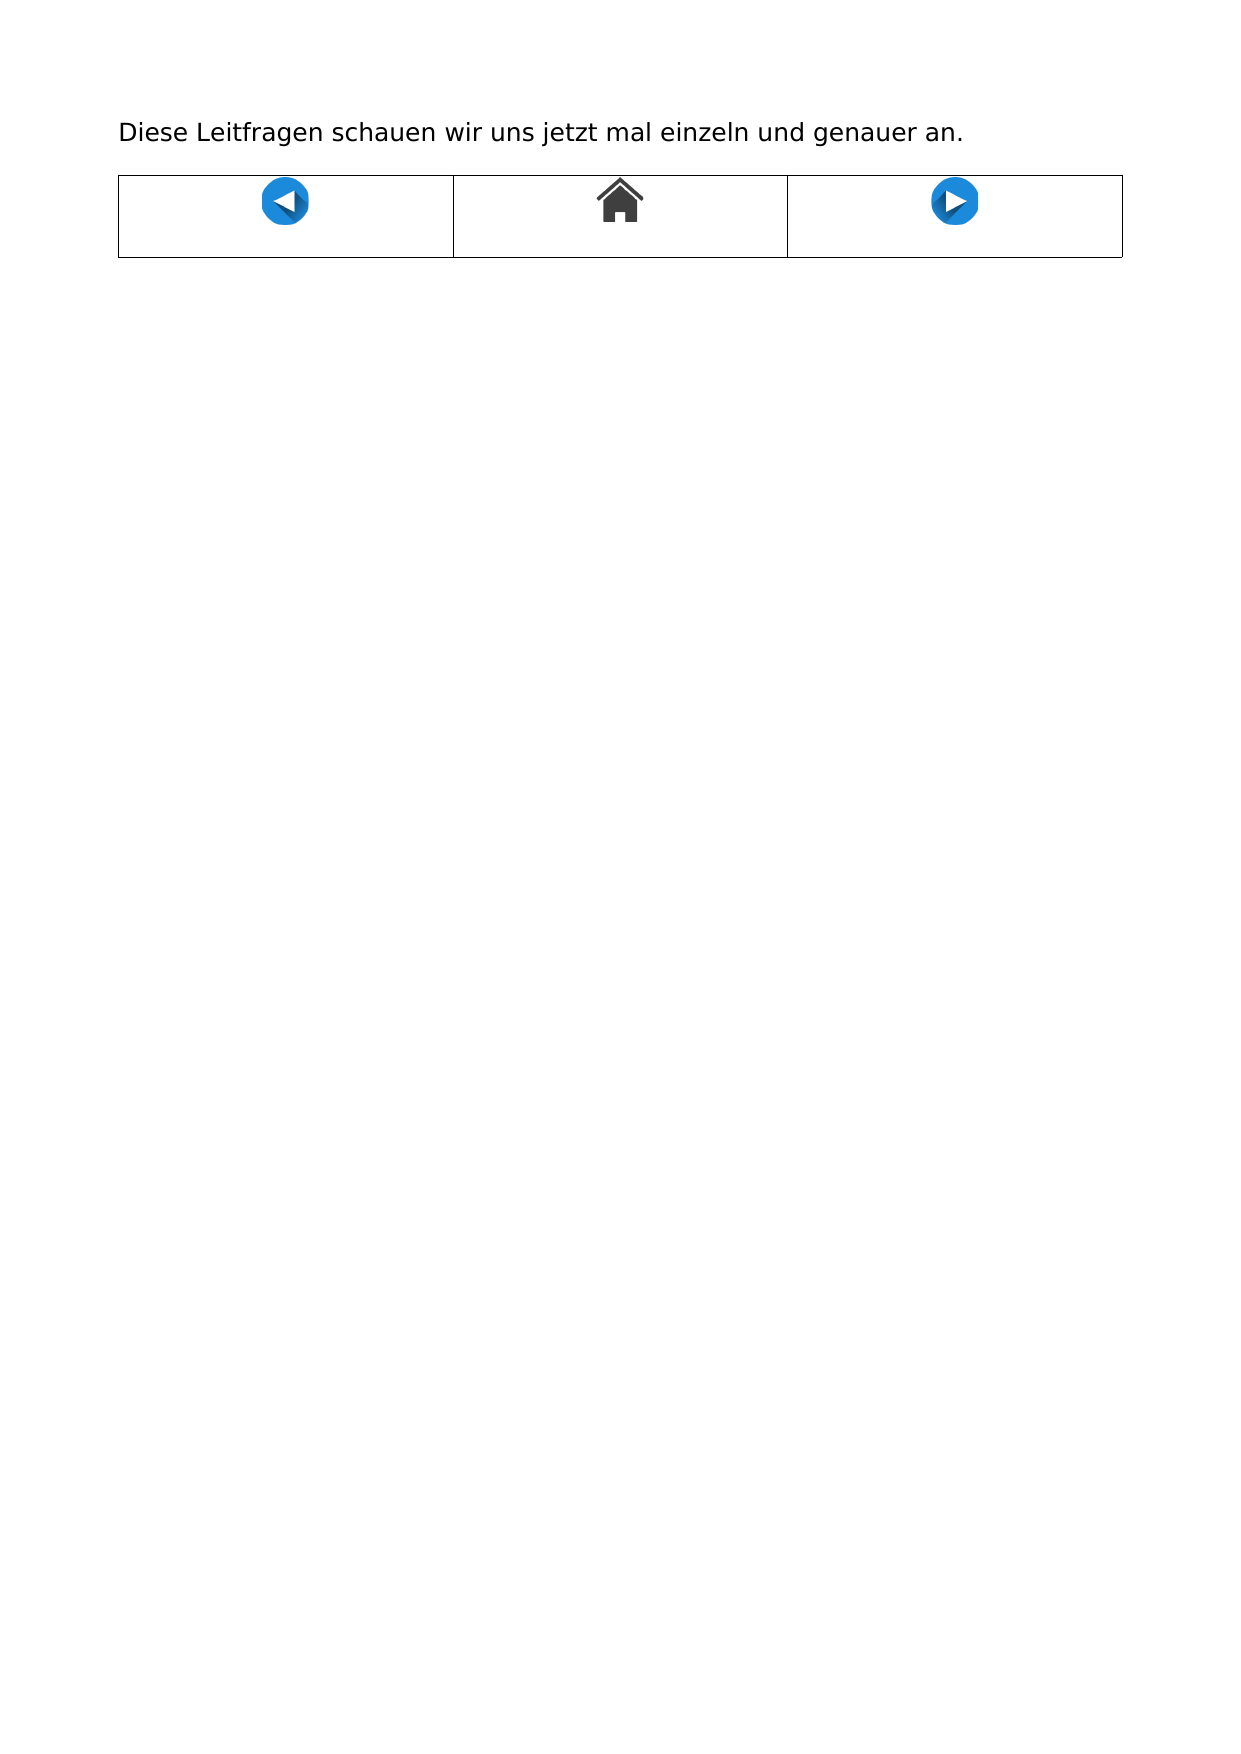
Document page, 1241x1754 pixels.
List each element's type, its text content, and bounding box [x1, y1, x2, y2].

table_header [454, 176, 787, 257]
table_header [788, 176, 1122, 257]
text Diese Leitfragen schauen wir uns jetzt mal einzeln und genauer an. [118, 118, 1122, 147]
picture [262, 177, 309, 225]
table_header [119, 176, 453, 257]
picture [931, 177, 979, 225]
picture [596, 177, 644, 222]
